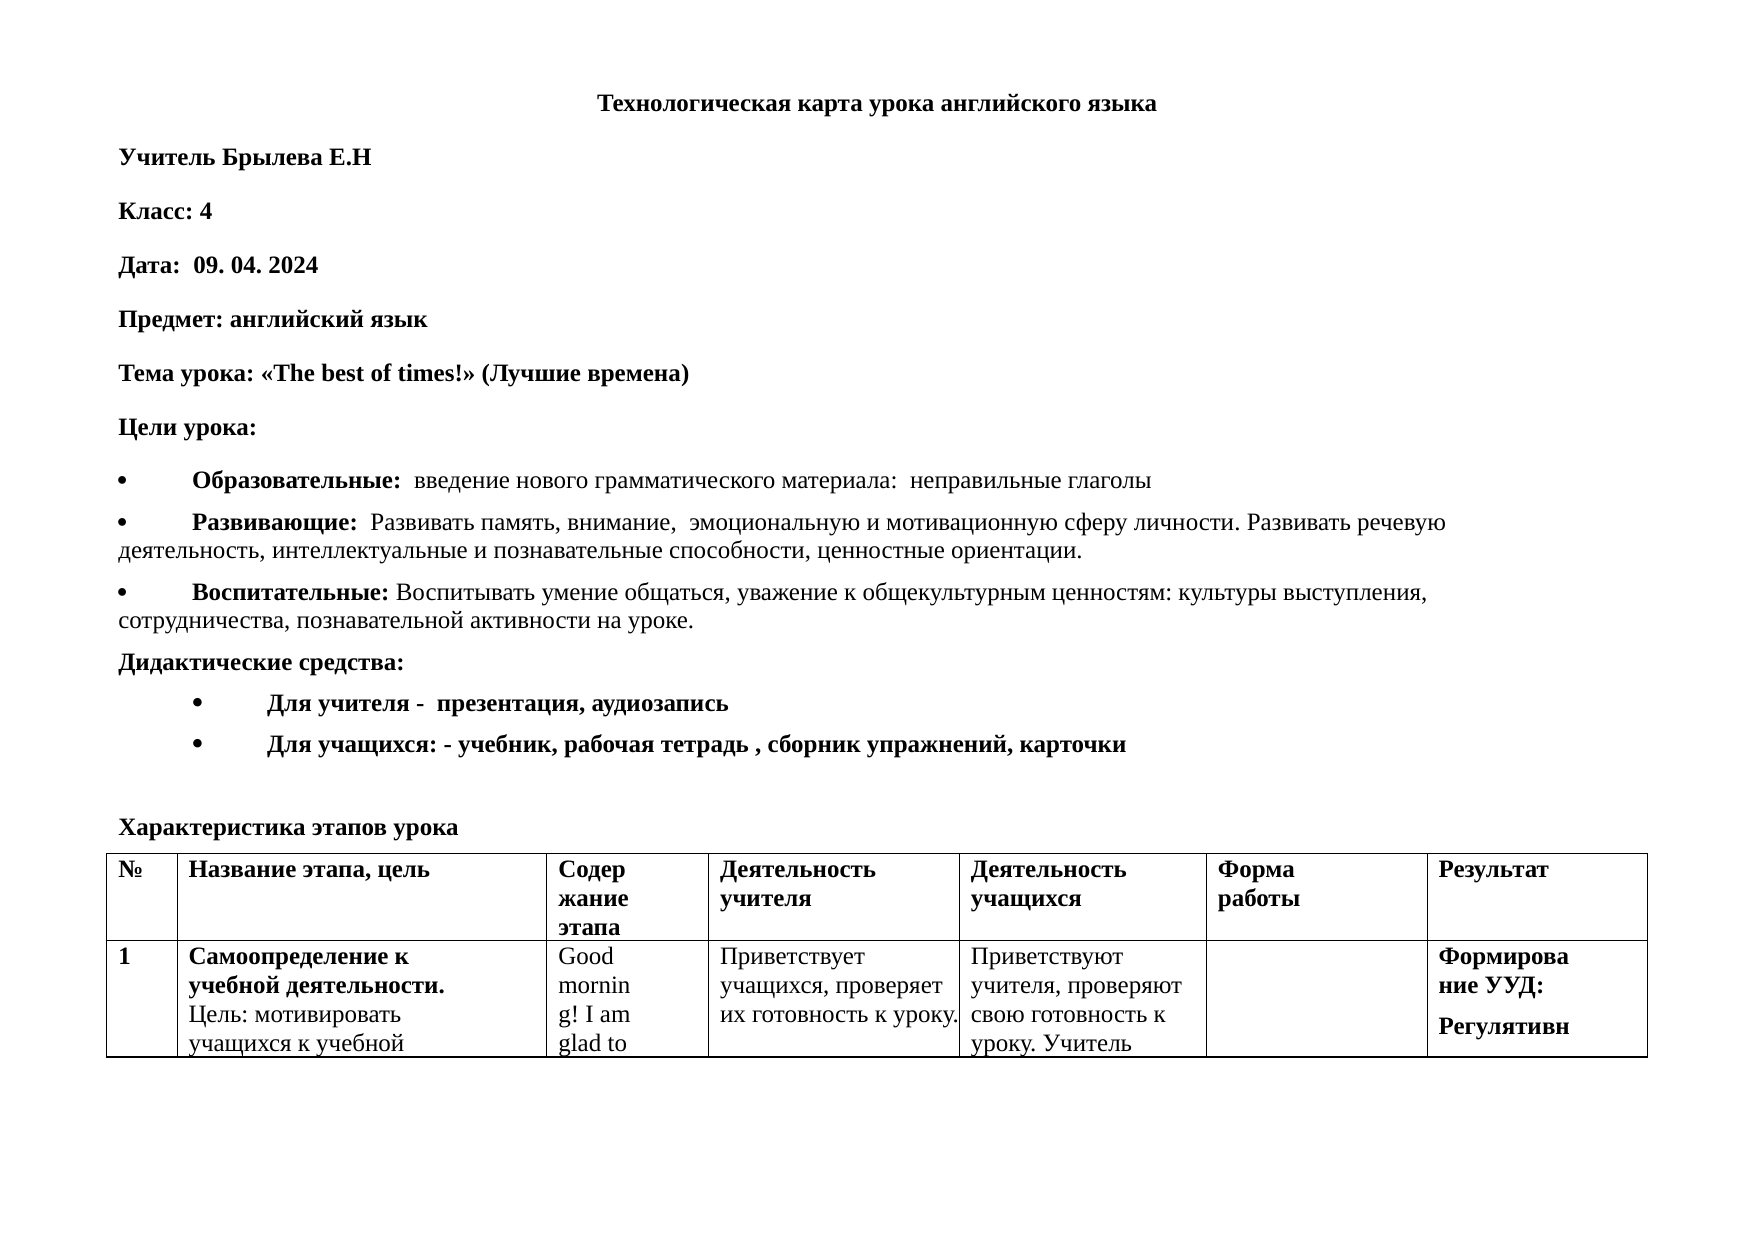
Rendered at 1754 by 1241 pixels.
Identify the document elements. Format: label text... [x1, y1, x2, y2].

table_cell Самоопределение к учебной деятельности. Цель: мотивировать учащихся к учебной [178, 941, 546, 1056]
text Технологическая карта урока английского языка [118, 88, 1636, 117]
text Цели урока: [118, 412, 1636, 440]
table_header Деятельность учащихся [960, 854, 1206, 940]
text Класс: 4 [118, 196, 1636, 225]
table_header Форма работы [1207, 854, 1427, 940]
text Характеристика этапов урока [118, 812, 1577, 841]
list Воспитательные: Воспитывать умение общаться, уважение к общекультурным ценностям: культуры выступления, сотрудничества, познавательной активности на уроке. [118, 577, 1577, 634]
list Для учащихся: - учебник, рабочая тетрадь , сборник упражнений, карточки [193, 729, 1577, 758]
table_header Название этапа, цель [178, 854, 546, 940]
text Предмет: английский язык [118, 304, 1636, 333]
text Учитель Брылева Е.Н [118, 142, 1636, 171]
table_header Результат [1428, 854, 1647, 940]
list Образовательные: введение нового грамматического материала: неправильные глаголы [118, 466, 1577, 494]
table_cell Формирование УУД: Регулятивные: волевая саморегуляция Личностные: настрой обучающихся на работу, готовность к восприятию иноязычной речи. [1428, 941, 1647, 1056]
table_cell Приветствует учащихся, проверяет их готовность к уроку. [709, 941, 959, 1056]
text Тема урока: «The best of times!» (Лучшие времена) [118, 358, 1636, 387]
text Дата: 09. 04. 2024 [118, 250, 1636, 279]
table_header № [107, 854, 177, 940]
table_cell Приветствуют учителя, проверяют свою готовность к уроку. Учитель [960, 941, 1206, 1056]
table_header Деятельность учителя [709, 854, 959, 940]
table_cell Good morning! I am glad to [547, 941, 708, 1056]
table_cell 1 [107, 941, 177, 1056]
list Для учителя - презентация, аудиозапись [193, 688, 1577, 717]
table_header Содержание этапа [547, 854, 708, 940]
table_cell [1207, 941, 1427, 1056]
text Дидактические средства: [118, 647, 1577, 676]
list Развивающие: Развивать память, внимание, эмоциональную и мотивационную сферу личности. Развивать речевую деятельность, интеллектуальные и познавательные способности, ценностные ориентации. [118, 507, 1577, 564]
